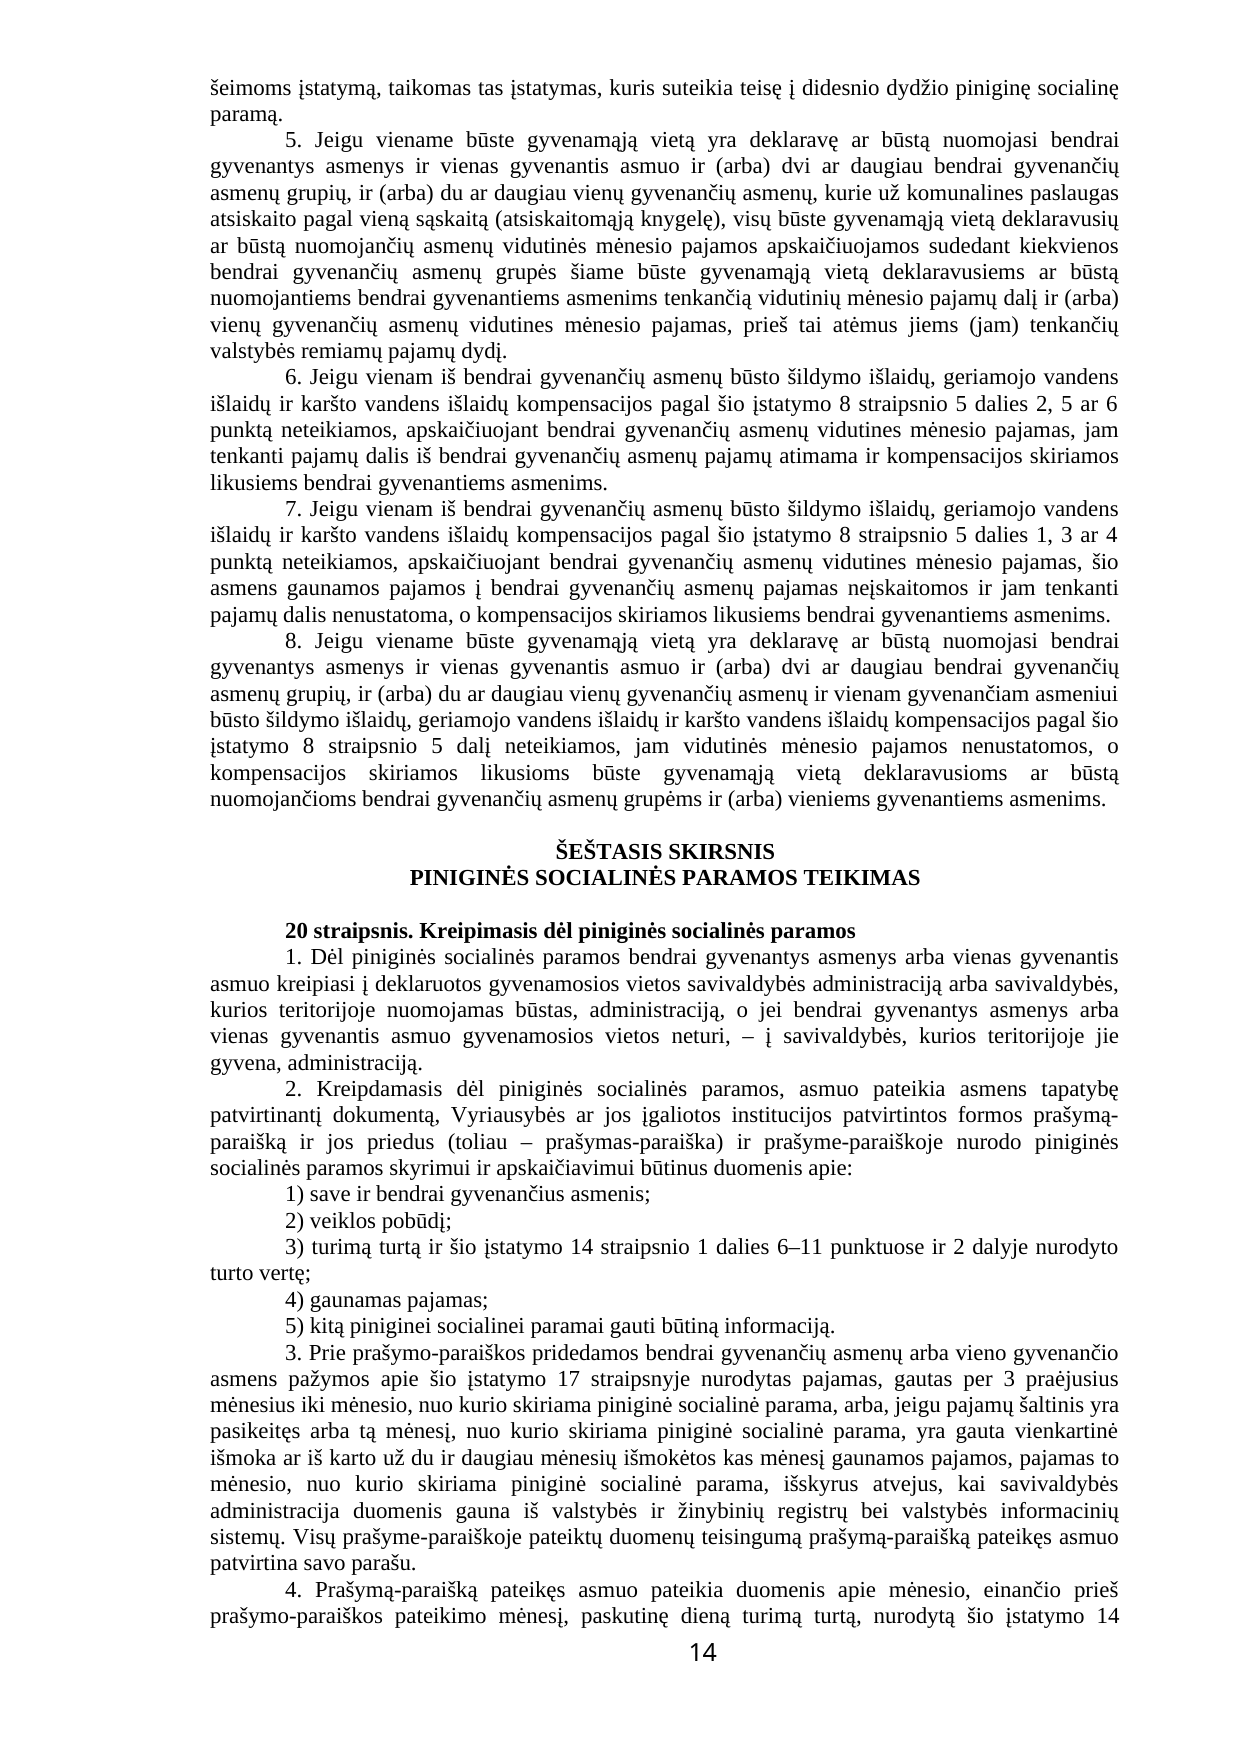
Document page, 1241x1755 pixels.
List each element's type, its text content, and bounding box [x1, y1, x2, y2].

text 6. Jeigu vienam iš bendrai gyvenančių asmenų būsto šildymo išlaidų, geriamojo vandens išlaidų ir karšto vandens išlaidų kompensacijos pagal šio įstatymo 8 straipsnio 5 dalies 2, 5 ar 6 punktą neteikiamos, apskaičiuojant bendrai gyvenančių asmenų vidutines mėnesio pajamas, jam tenkanti pajamų dalis iš bendrai gyvenančių asmenų pajamų atimama ir kompensacijos skiriamos likusiems bendrai gyvenantiems asmenims. [210, 363, 1120, 495]
text 4. Prašymą-paraišką pateikęs asmuo pateikia duomenis apie mėnesio, einančio prieš prašymo-paraiškos pateikimo mėnesį, paskutinę dieną turimą turtą, nurodytą šio įstatymo 14 [210, 1576, 1120, 1628]
text 2) veiklos pobūdį; [210, 1207, 1120, 1233]
text ŠEŠTASIS SKIRSNIS [210, 838, 1120, 864]
text 4) gaunamas pajamas; [210, 1286, 1120, 1312]
text PINIGINĖS SOCIALINĖS PARAMOS TEIKIMAS [210, 864, 1120, 891]
text 2. Kreipdamasis dėl piniginės socialinės paramos, asmuo pateikia asmens tapatybę patvirtinantį dokumentą, Vyriausybės ar jos įgaliotos institucijos patvirtintos formos prašymą-paraišką ir jos priedus (toliau – prašymas-paraiška) ir prašyme-paraiškoje nurodo piniginės socialinės paramos skyrimui ir apskaičiavimui būtinus duomenis apie: [210, 1075, 1120, 1180]
text 20 straipsnis. Kreipimasis dėl piniginės socialinės paramos [210, 917, 1120, 943]
text 5) kitą piniginei socialinei paramai gauti būtiną informaciją. [210, 1312, 1120, 1338]
text šeimoms įstatymą, taikomas tas įstatymas, kuris suteikia teisę į didesnio dydžio piniginę socialinę paramą. [210, 73, 1120, 126]
text 3. Prie prašymo-paraiškos pridedamos bendrai gyvenančių asmenų arba vieno gyvenančio asmens pažymos apie šio įstatymo 17 straipsnyje nurodytas pajamas, gautas per 3 praėjusius mėnesius iki mėnesio, nuo kurio skiriama piniginė socialinė parama, arba, jeigu pajamų šaltinis yra pasikeitęs arba tą mėnesį, nuo kurio skiriama piniginė socialinė parama, yra gauta vienkartinė išmoka ar iš karto už du ir daugiau mėnesių išmokėtos kas mėnesį gaunamos pajamos, pajamas to mėnesio, nuo kurio skiriama piniginė socialinė parama, išskyrus atvejus, kai savivaldybės administracija duomenis gauna iš valstybės ir žinybinių registrų bei valstybės informacinių sistemų. Visų prašyme-paraiškoje pateiktų duomenų teisingumą prašymą-paraišką pateikęs asmuo patvirtina savo parašu. [210, 1338, 1120, 1576]
text 5. Jeigu viename būste gyvenamąją vietą yra deklaravę ar būstą nuomojasi bendrai gyvenantys asmenys ir vienas gyvenantis asmuo ir (arba) dvi ar daugiau bendrai gyvenančių asmenų grupių, ir (arba) du ar daugiau vienų gyvenančių asmenų, kurie už komunalines paslaugas atsiskaito pagal vieną sąskaitą (atsiskaitomąją knygelę), visų būste gyvenamąją vietą deklaravusių ar būstą nuomojančių asmenų vidutinės mėnesio pajamos apskaičiuojamos sudedant kiekvienos bendrai gyvenančių asmenų grupės šiame būste gyvenamąją vietą deklaravusiems ar būstą nuomojantiems bendrai gyvenantiems asmenims tenkančią vidutinių mėnesio pajamų dalį ir (arba) vienų gyvenančių asmenų vidutines mėnesio pajamas, prieš tai atėmus jiems (jam) tenkančių valstybės remiamų pajamų dydį. [210, 126, 1120, 363]
text 3) turimą turtą ir šio įstatymo 14 straipsnio 1 dalies 6–11 punktuose ir 2 dalyje nurodyto turto vertę; [210, 1233, 1120, 1286]
text 7. Jeigu vienam iš bendrai gyvenančių asmenų būsto šildymo išlaidų, geriamojo vandens išlaidų ir karšto vandens išlaidų kompensacijos pagal šio įstatymo 8 straipsnio 5 dalies 1, 3 ar 4 punktą neteikiamos, apskaičiuojant bendrai gyvenančių asmenų vidutines mėnesio pajamas, šio asmens gaunamos pajamos į bendrai gyvenančių asmenų pajamas neįskaitomos ir jam tenkanti pajamų dalis nenustatoma, o kompensacijos skiriamos likusiems bendrai gyvenantiems asmenims. [210, 495, 1120, 627]
text 8. Jeigu viename būste gyvenamąją vietą yra deklaravę ar būstą nuomojasi bendrai gyvenantys asmenys ir vienas gyvenantis asmuo ir (arba) dvi ar daugiau bendrai gyvenančių asmenų grupių, ir (arba) du ar daugiau vienų gyvenančių asmenų ir vienam gyvenančiam asmeniui būsto šildymo išlaidų, geriamojo vandens išlaidų ir karšto vandens išlaidų kompensacijos pagal šio įstatymo 8 straipsnio 5 dalį neteikiamos, jam vidutinės mėnesio pajamos nenustatomos, o kompensacijos skiriamos likusioms būste gyvenamąją vietą deklaravusioms ar būstą nuomojančioms bendrai gyvenančių asmenų grupėms ir (arba) vieniems gyvenantiems asmenims. [210, 627, 1120, 811]
text 1. Dėl piniginės socialinės paramos bendrai gyvenantys asmenys arba vienas gyvenantis asmuo kreipiasi į deklaruotos gyvenamosios vietos savivaldybės administraciją arba savivaldybės, kurios teritorijoje nuomojamas būstas, administraciją, o jei bendrai gyvenantys asmenys arba vienas gyvenantis asmuo gyvenamosios vietos neturi, – į savivaldybės, kurios teritorijoje jie gyvena, administraciją. [210, 943, 1120, 1075]
text 1) save ir bendrai gyvenančius asmenis; [210, 1180, 1120, 1207]
